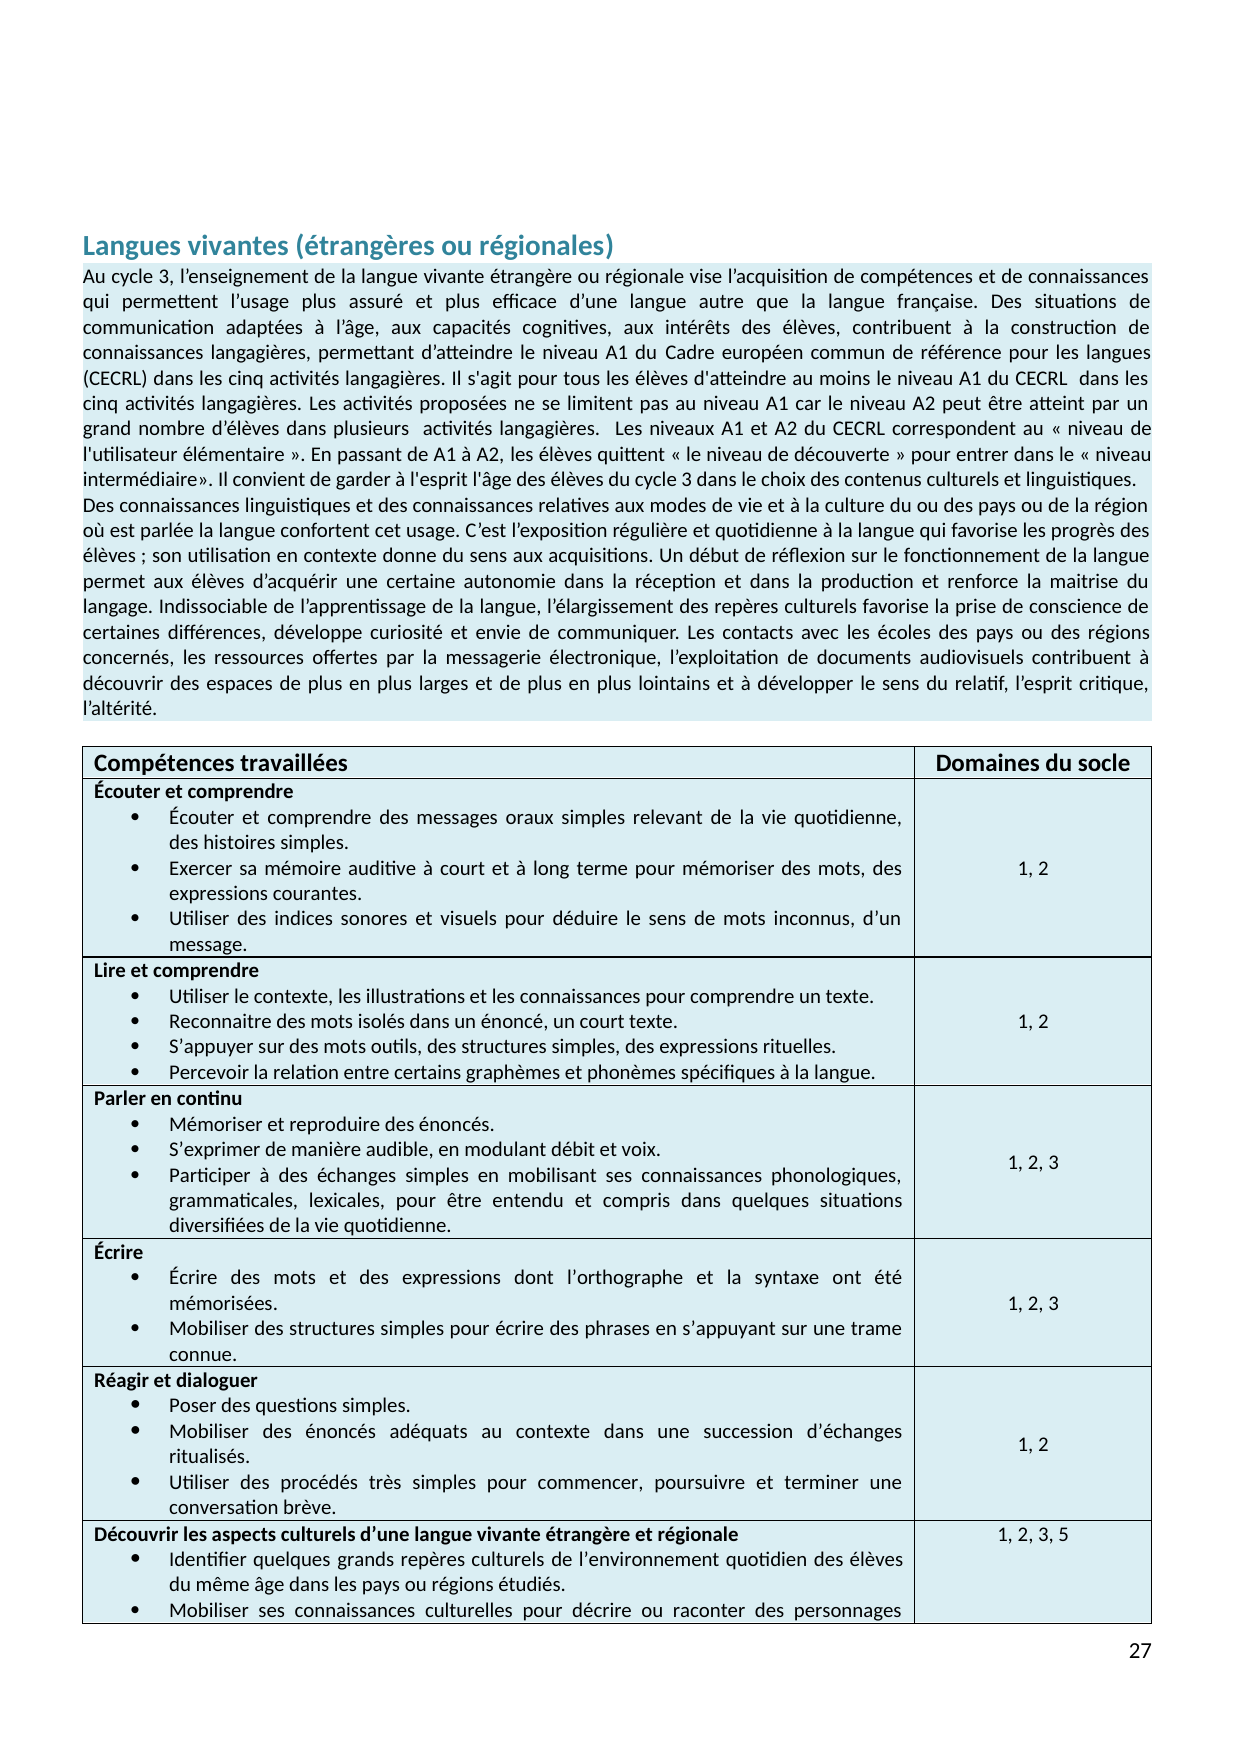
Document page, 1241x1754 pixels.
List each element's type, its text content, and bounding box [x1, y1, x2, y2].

table_cell 1, 2 [915, 779, 1151, 956]
table_cell 1, 2, 3, 5 [915, 1521, 1151, 1622]
table_cell 1, 2 [915, 1367, 1151, 1520]
table_cell Écouter et comprendre Écouter et comprendre des messages oraux simples relevant de la vie quotidienne, des histoires simples. Exercer sa mémoire auditive à court et à long terme pour mémoriser des mots, des expressions courantes. Utiliser des indices sonores et visuels pour déduire le sens de mots inconnus, d’un message. [83, 779, 131, 956]
table_cell 1, 2 [915, 958, 1151, 1084]
table_cell 1, 2, 3 [915, 1086, 1151, 1238]
text Langues vivantes (étrangères ou régionales) [83, 227, 1152, 263]
text Au cycle 3, l’enseignement de la langue vivante étrangère ou régionale vise l’acquisition de compétences et de connaissances qui permettent l’usage plus assuré et plus efficace d’une langue autre que la langue française. Des situations de communication adaptées à l’âge, aux capacités cognitives, aux intérêts des élèves, contribuent à la construction de connaissances langagières, permettant d’atteindre le niveau A1 du Cadre européen commun de référence pour les langues (CECRL) dans les cinq activités langagières. Il s'agit pour tous les élèves d'atteindre au moins le niveau A1 du CECRL dans les cinq activités langagières. Les activités proposées ne se limitent pas au niveau A1 car le niveau A2 peut être atteint par un grand nombre d’élèves dans plusieurs activités langagières. Les niveaux A1 et A2 du CECRL correspondent au « niveau de l'utilisateur élémentaire ». En passant de A1 à A2, les élèves quittent « le niveau de découverte » pour entrer dans le « niveau intermédiaire». Il convient de garder à l'esprit l'âge des élèves du cycle 3 dans le choix des contenus culturels et linguistiques. [83, 263, 1152, 492]
table_cell Écrire Écrire des mots et des expressions dont l’orthographe et la syntaxe ont été mémorisées. Mobiliser des structures simples pour écrire des phrases en s’appuyant sur une trame connue. [83, 1239, 131, 1366]
table_cell Réagir et dialoguer Poser des questions simples. Mobiliser des énoncés adéquats au contexte dans une succession d’échanges ritualisés. Utiliser des procédés très simples pour commencer, poursuivre et terminer une conversation brève. [83, 1367, 131, 1520]
table_cell Parler en continu Mémoriser et reproduire des énoncés. S’exprimer de manière audible, en modulant débit et voix. Participer à des échanges simples en mobilisant ses connaissances phonologiques, grammaticales, lexicales, pour être entendu et compris dans quelques situations diversifiées de la vie quotidienne. [83, 1086, 131, 1238]
text Des connaissances linguistiques et des connaissances relatives aux modes de vie et à la culture du ou des pays ou de la région où est parlée la langue confortent cet usage. C’est l’exposition régulière et quotidienne à la langue qui favorise les progrès des élèves ; son utilisation en contexte donne du sens aux acquisitions. Un début de réflexion sur le fonctionnement de la langue permet aux élèves d’acquérir une certaine autonomie dans la réception et dans la production et renforce la maitrise du langage. Indissociable de l’apprentissage de la langue, l’élargissement des repères culturels favorise la prise de conscience de certaines différences, développe curiosité et envie de communiquer. Les contacts avec les écoles des pays ou des régions concernés, les ressources offertes par la messagerie électronique, l’exploitation de documents audiovisuels contribuent à découvrir des espaces de plus en plus larges et de plus en plus lointains et à développer le sens du relatif, l’esprit critique, l’altérité. [83, 492, 1152, 721]
table_cell 1, 2, 3 [915, 1239, 1151, 1366]
